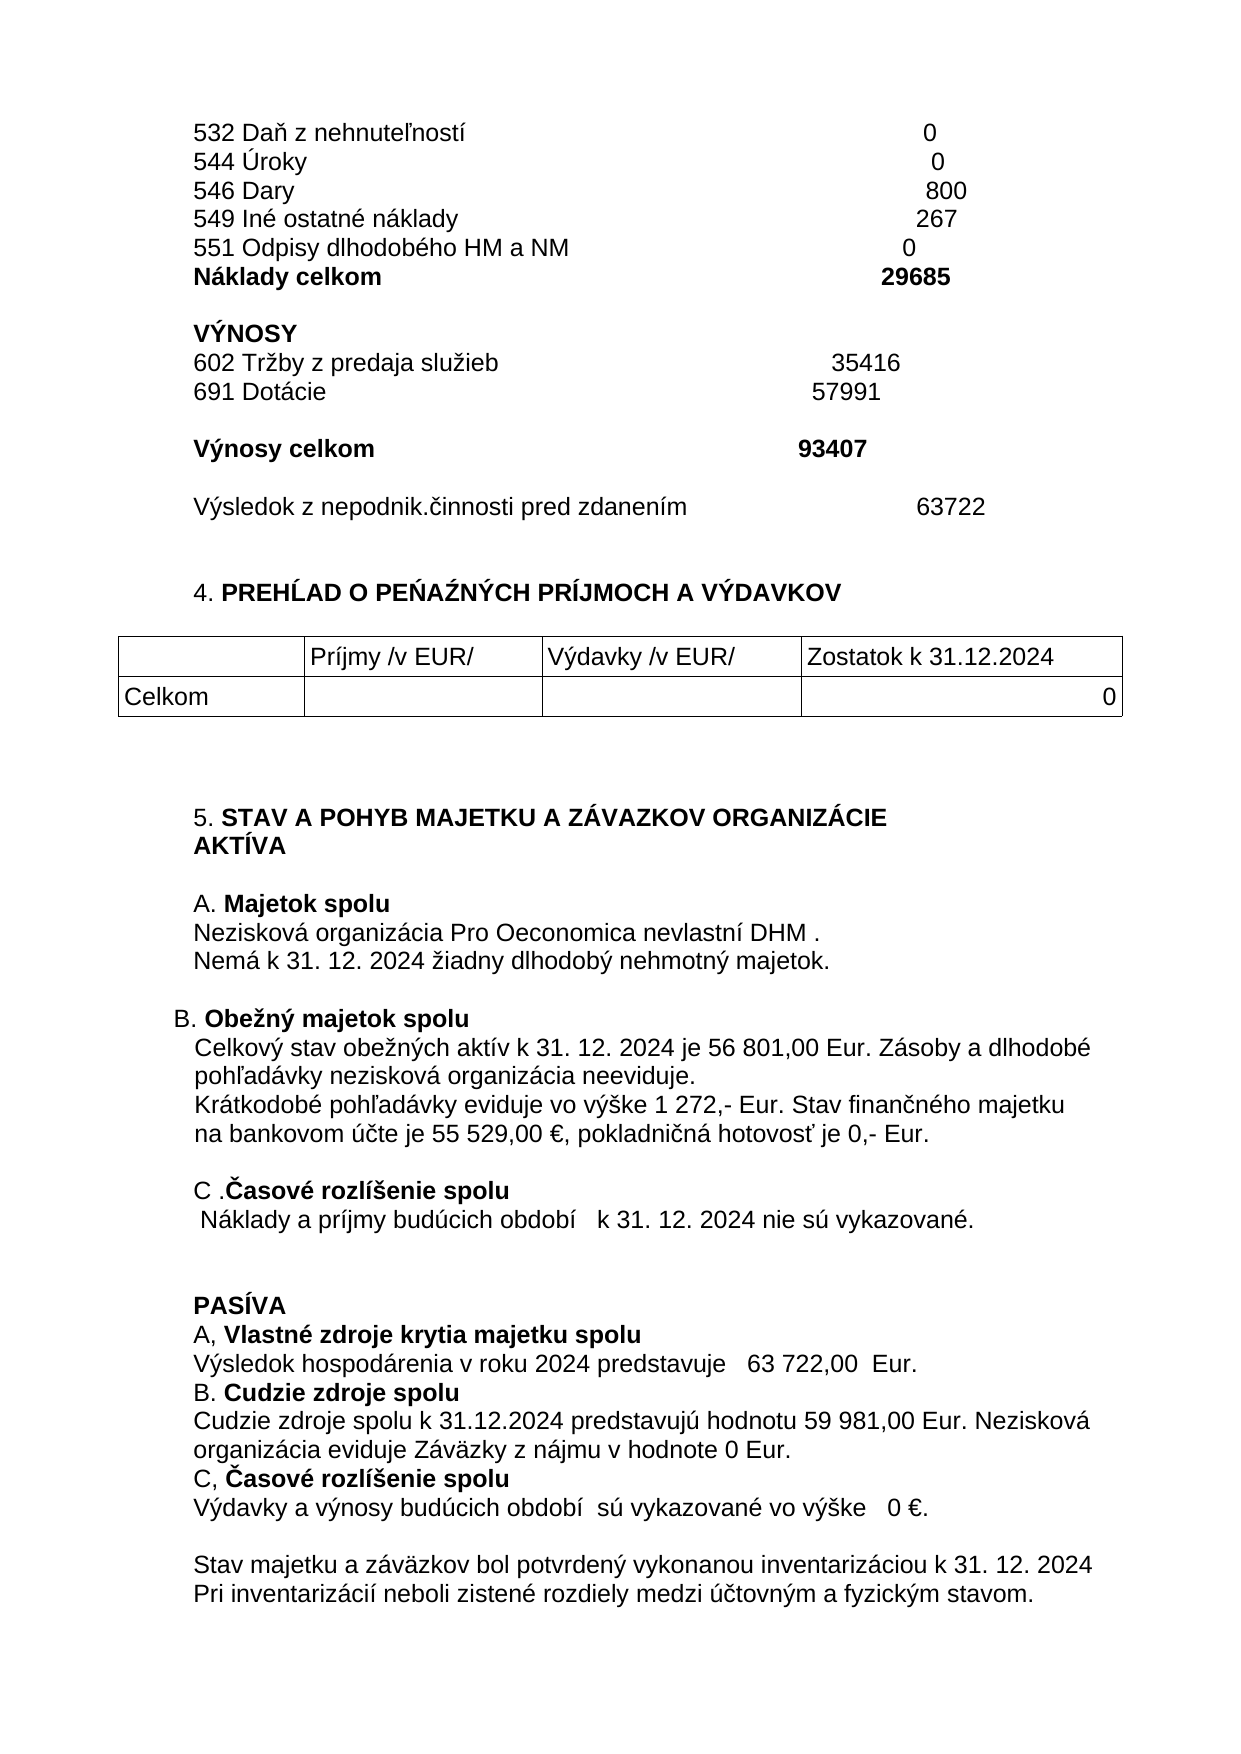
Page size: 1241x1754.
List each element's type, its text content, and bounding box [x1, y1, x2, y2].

table_cell [305, 677, 542, 716]
list Náklady a príjmy budúcich období k 31. 12. 2024 nie sú vykazované. [156, 1205, 1122, 1234]
list 5. STAV A POHYB MAJETKU A ZÁVAZKOV ORGANIZÁCIE [156, 803, 1122, 831]
table_cell Celkom [119, 677, 304, 716]
list 544 Úroky 0 [156, 147, 1122, 176]
text Krátkodobé pohľadávky eviduje vo výške 1 272,- Eur. Stav finančného majetku [118, 1090, 1122, 1119]
table_cell 0 [802, 677, 1122, 716]
list Výsledok hospodárenia v roku 2024 predstavuje 63 722,00 Eur. [156, 1349, 1122, 1378]
list Výsledok z nepodnik.činnosti pred zdanením 63722 [156, 492, 1122, 521]
text B. Obežný majetok spolu [118, 1004, 1122, 1033]
table_header Zostatok k 31.12.2024 [802, 637, 1122, 676]
table_header Výdavky /v EUR/ [543, 637, 801, 676]
table_header [119, 637, 304, 676]
table_cell [543, 677, 801, 716]
list B. Cudzie zdroje spolu [156, 1378, 1122, 1406]
list A. Majetok spolu [156, 889, 1122, 918]
list C .Časové rozlíšenie spolu [156, 1176, 1122, 1205]
list VÝNOSY [156, 319, 1122, 348]
table_header Príjmy /v EUR/ [305, 637, 542, 676]
list Pri inventarizácií neboli zistené rozdiely medzi účtovným a fyzickým stavom. [156, 1579, 1122, 1608]
list Cudzie zdroje spolu k 31.12.2024 predstavujú hodnotu 59 981,00 Eur. Nezisková [156, 1406, 1122, 1435]
list C, Časové rozlíšenie spolu [156, 1464, 1122, 1493]
list Nemá k 31. 12. 2024 žiadny dlhodobý nehmotný majetok. [156, 946, 1122, 975]
list Výdavky a výnosy budúcich období sú vykazované vo výške 0 €. [156, 1493, 1122, 1521]
list 549 Iné ostatné náklady 267 [156, 204, 1122, 233]
list AKTÍVA [156, 831, 1122, 860]
list 4. PREHĹAD O PEŃAŹNÝCH PRÍJMOCH A VÝDAVKOV [156, 578, 1122, 607]
list A, Vlastné zdroje krytia majetku spolu [156, 1320, 1122, 1349]
text na bankovom účte je 55 529,00 €, pokladničná hotovosť je 0,- Eur. [118, 1119, 1122, 1148]
list 532 Daň z nehnuteľností 0 [156, 118, 1122, 147]
text Celkový stav obežných aktív k 31. 12. 2024 je 56 801,00 Eur. Zásoby a dlhodobé [118, 1033, 1122, 1061]
list PASÍVA [156, 1291, 1122, 1320]
list 691 Dotácie 57991 [156, 377, 1122, 406]
list organizácia eviduje Záväzky z nájmu v hodnote 0 Eur. [156, 1435, 1122, 1464]
list Výnosy celkom 93407 [156, 434, 1122, 463]
list 551 Odpisy dlhodobého HM a NM 0 [156, 233, 1122, 262]
list 546 Dary 800 [156, 176, 1122, 204]
list Stav majetku a záväzkov bol potvrdený vykonanou inventarizáciou k 31. 12. 2024 [156, 1550, 1122, 1579]
list Nezisková organizácia Pro Oeconomica nevlastní DHM . [156, 918, 1122, 946]
text pohľadávky nezisková organizácia neeviduje. [118, 1061, 1122, 1090]
list 602 Tržby z predaja služieb 35416 [156, 348, 1122, 377]
list Náklady celkom 29685 [156, 262, 1122, 291]
